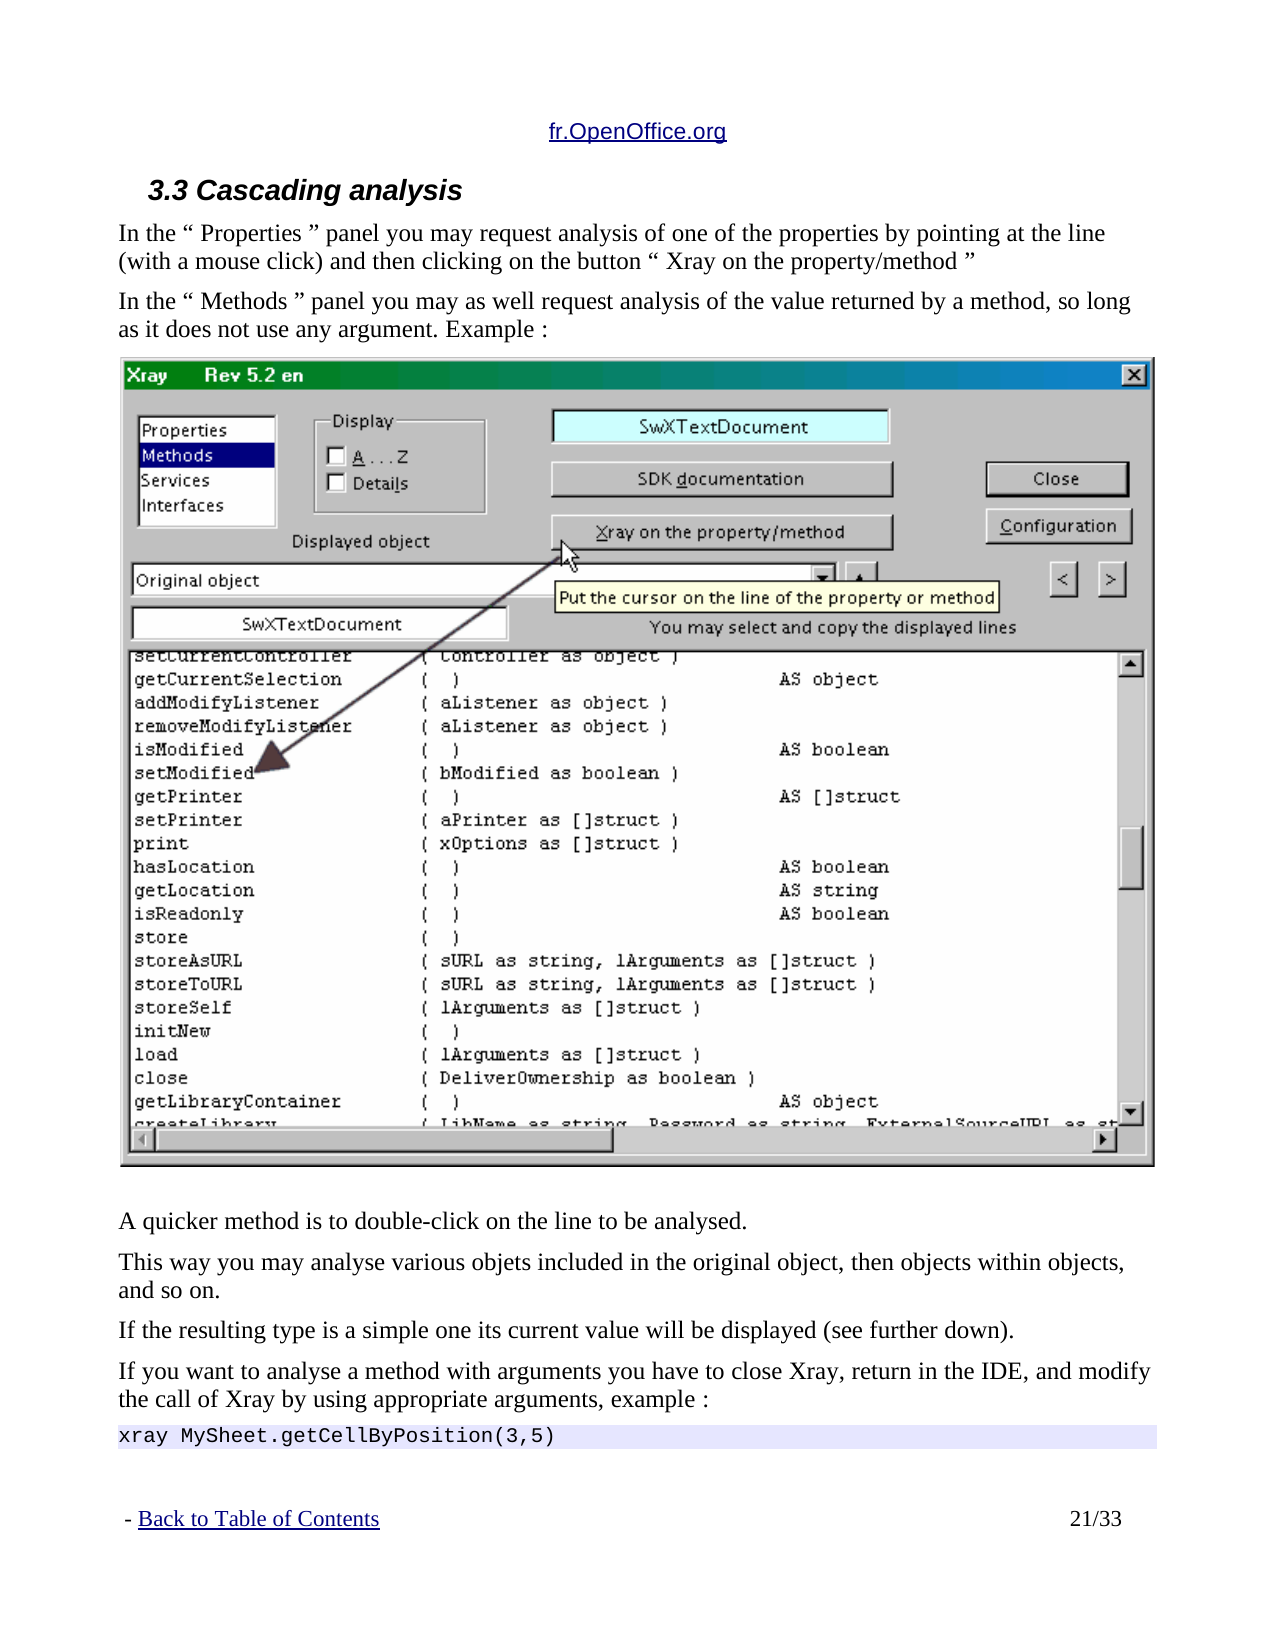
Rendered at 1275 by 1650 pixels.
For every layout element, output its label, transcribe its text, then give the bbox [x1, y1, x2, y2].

text A quicker method is to double-click on the line to be analysed. [118, 1207, 1157, 1235]
text In the “ Methods ” panel you may as well request analysis of the value returned by a method, so long as it does not use any argument. Example : [118, 287, 1157, 343]
text This way you may analyse various objets included in the original object, then objects within objects, and so on. [118, 1248, 1157, 1304]
subtitle Cascading analysis [148, 174, 1157, 206]
text If you want to analyse a method with arguments you have to close Xray, return in the IDE, and modify the call of Xray by using appropriate arguments, example : [118, 1357, 1157, 1413]
text In the “ Properties ” panel you may request analysis of one of the properties by pointing at the line (with a mouse click) and then clicking on the button “ Xray on the property/method ” [118, 219, 1157, 275]
text xray MySheet.getCellByPosition(3,5) [118, 1425, 1157, 1449]
text If the resulting type is a simple one its current value will be displayed (see further down). [118, 1316, 1157, 1344]
picture [120, 357, 1155, 1167]
